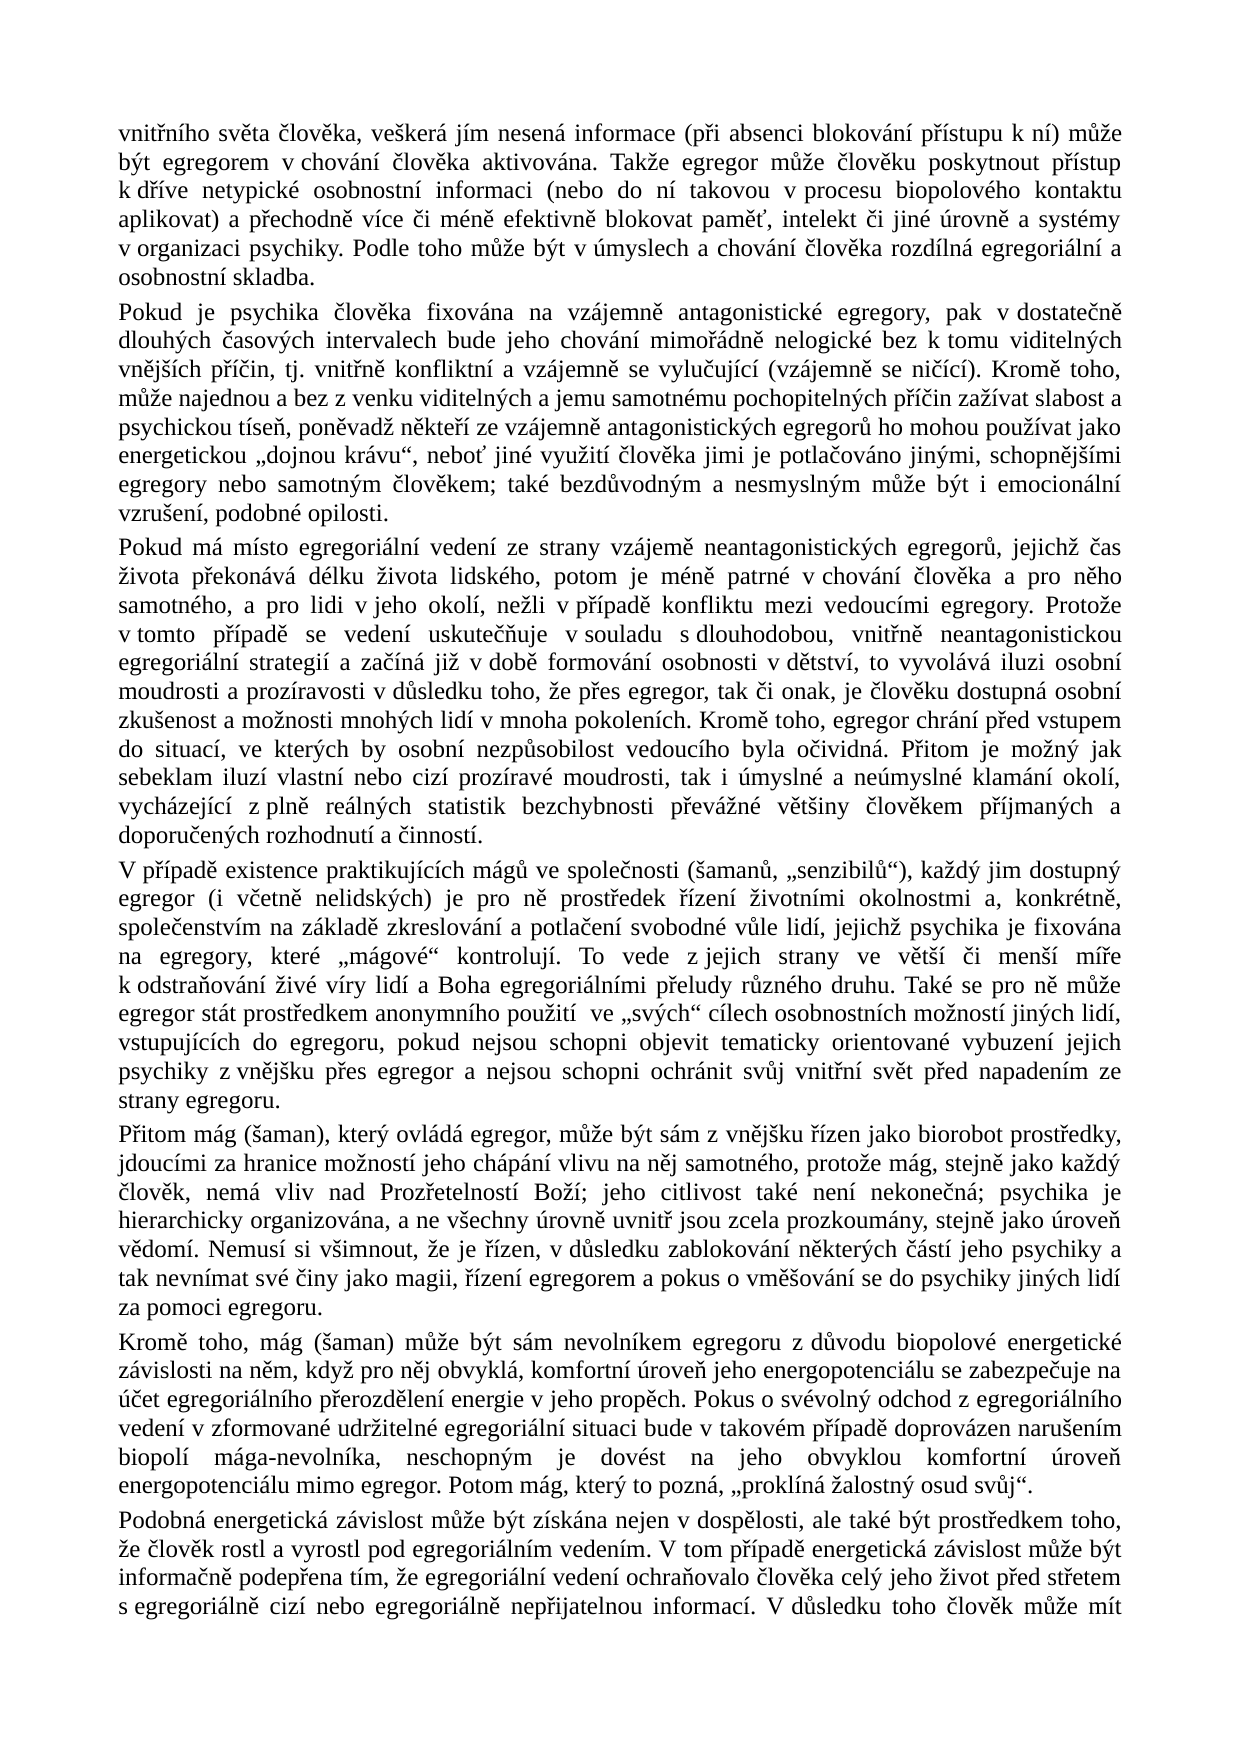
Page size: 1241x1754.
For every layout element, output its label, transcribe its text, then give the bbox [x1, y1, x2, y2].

text Pokud má místo egregoriální vedení ze strany vzájemě neantagonistických egregorů, jejichž čas života překonává délku života lidského, potom je méně patrné v chování člověka a pro něho samotného, a pro lidi v jeho okolí, nežli v případě konfliktu mezi vedoucími egregory. Protože v tomto případě se vedení uskutečňuje v souladu s dlouhodobou, vnitřně neantagonistickou egregoriální strategií a začíná již v době formování osobnosti v dětství, to vyvolává iluzi osobní moudrosti a prozíravosti v důsledku toho, že přes egregor, tak či onak, je člověku dostupná osobní zkušenost a možnosti mnohých lidí v mnoha pokoleních. Kromě toho, egregor chrání před vstupem do situací, ve kterých by osobní nezpůsobilost vedoucího byla očividná. Přitom je možný jak sebeklam iluzí vlastní nebo cizí prozíravé moudrosti, tak i úmyslné a neúmyslné klamání okolí, vycházející z plně reálných statistik bezchybnosti převážné většiny člověkem příjmaných a doporučených rozhodnutí a činností. [118, 532, 1122, 849]
text Kromě toho, mág (šaman) může být sám nevolníkem egregoru z důvodu biopolové energetické závislosti na něm, když pro něj obvyklá, komfortní úroveň jeho energopotenciálu se zabezpečuje na účet egregoriálního přerozdělení energie v jeho propěch. Pokus o svévolný odchod z egregoriálního vedení v zformované udržitelné egregoriální situaci bude v takovém případě doprovázen narušením biopolí mága-nevolníka, neschopným je dovést na jeho obvyklou komfortní úroveň energopotenciálu mimo egregor. Potom mág, který to pozná, „proklíná žalostný osud svůj“. [118, 1327, 1122, 1499]
text vnitřního světa člověka, veškerá jím nesená informace (při absenci blokování přístupu k ní) může být egregorem v chování člověka aktivována. Takže egregor může člověku poskytnout přístup k dříve netypické osobnostní informaci (nebo do ní takovou v procesu biopolového kontaktu aplikovat) a přechodně více či méně efektivně blokovat paměť, intelekt či jiné úrovně a systémy v organizaci psychiky. Podle toho může být v úmyslech a chování člověka rozdílná egregoriální a osobnostní skladba. [118, 118, 1122, 291]
text V případě existence praktikujících mágů ve společnosti (šamanů, „senzibilů“), každý jim dostupný egregor (i včetně nelidských) je pro ně prostředek řízení životními okolnostmi a, konkrétně, společenstvím na základě zkreslování a potlačení svobodné vůle lidí, jejichž psychika je fixována na egregory, které „mágové“ kontrolují. To vede z jejich strany ve větší či menší míře k odstraňování živé víry lidí a Boha egregoriálními přeludy různého druhu. Také se pro ně může egregor stát prostředkem anonymního použití ve „svých“ cílech osobnostních možností jiných lidí, vstupujících do egregoru, pokud nejsou schopni objevit tematicky orientované vybuzení jejich psychiky z vnějšku přes egregor a nejsou schopni ochránit svůj vnitřní svět před napadením ze strany egregoru. [118, 855, 1122, 1113]
text Přitom mág (šaman), který ovládá egregor, může být sám z vnějšku řízen jako biorobot prostředky, jdoucími za hranice možností jeho chápání vlivu na něj samotného, protože mág, stejně jako každý člověk, nemá vliv nad Prozřetelností Boží; jeho citlivost také není nekonečná; psychika je hierarchicky organizována, a ne všechny úrovně uvnitř jsou zcela prozkoumány, stejně jako úroveň vědomí. Nemusí si všimnout, že je řízen, v důsledku zablokování některých částí jeho psychiky a tak nevnímat své činy jako magii, řízení egregorem a pokus o vměšování se do psychiky jiných lidí za pomoci egregoru. [118, 1119, 1122, 1321]
text Pokud je psychika člověka fixována na vzájemně antagonistické egregory, pak v dostatečně dlouhých časových intervalech bude jeho chování mimořádně nelogické bez k tomu viditelných vnějších příčin, tj. vnitřně konfliktní a vzájemně se vylučující (vzájemně se ničící). Kromě toho, může najednou a bez z venku viditelných a jemu samotnému pochopitelných příčin zažívat slabost a psychickou tíseň, poněvadž někteří ze vzájemně antagonistických egregorů ho mohou používat jako energetickou „dojnou krávu“, neboť jiné využití člověka jimi je potlačováno jinými, schopnějšími egregory nebo samotným člověkem; také bezdůvodným a nesmyslným může být i emocionální vzrušení, podobné opilosti. [118, 297, 1122, 527]
text Podobná energetická závislost může být získána nejen v dospělosti, ale také být prostředkem toho, že člověk rostl a vyrostl pod egregoriálním vedením. V tom případě energetická závislost může být informačně podepřena tím, že egregoriální vedení ochraňovalo člověka celý jeho život před střetem s egregoriálně cizí nebo egregoriálně nepřijatelnou informací. V důsledku toho člověk může mít [118, 1505, 1122, 1620]
